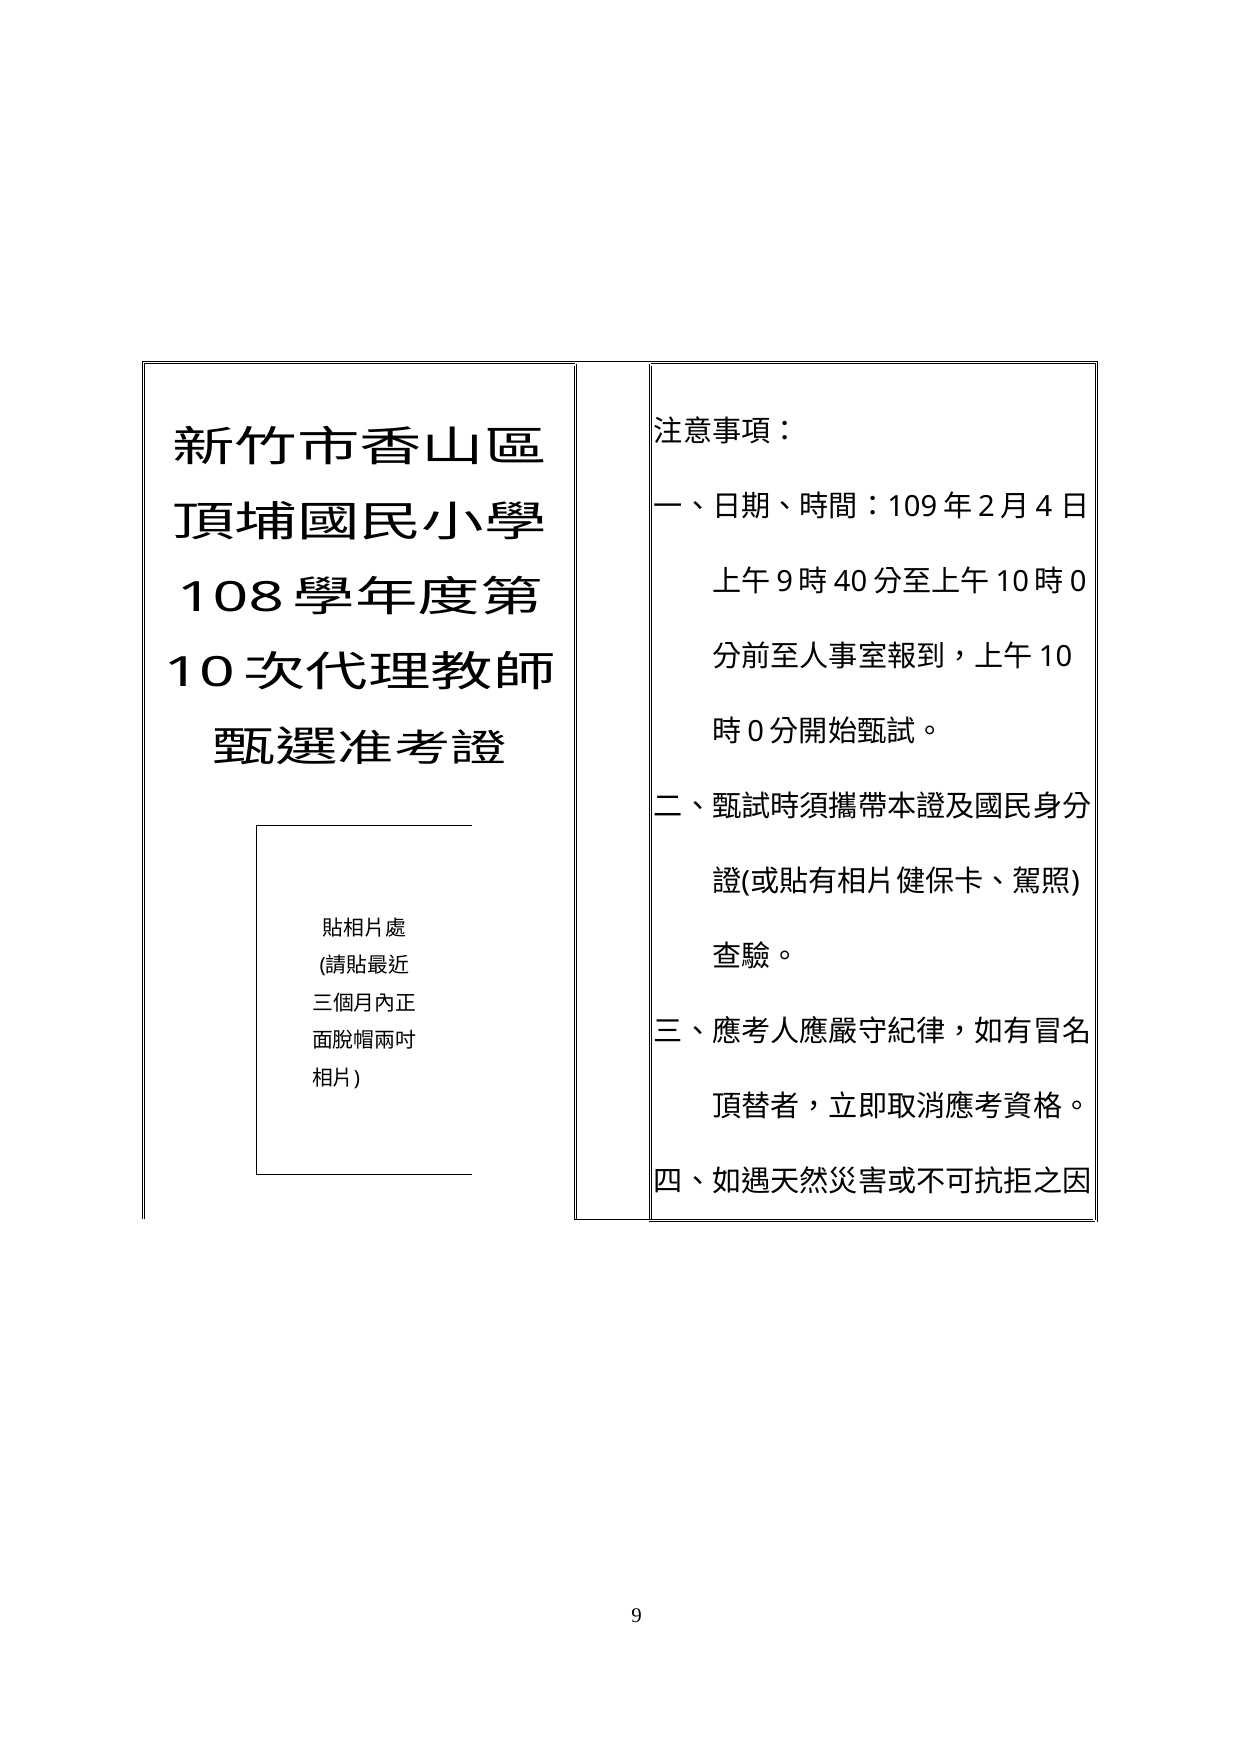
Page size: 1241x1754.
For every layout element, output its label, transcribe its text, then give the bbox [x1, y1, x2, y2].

table_header 新竹市香山區頂埔國民小學108學年度第10次代理教師 甄選准考證 [145, 364, 575, 780]
table_cell [257, 1175, 472, 1218]
table_header [575, 362, 651, 1218]
table_header 注意事項： 一、日期、時間：109年2月4 日上午9時40分至上午10時0分前至人事室報到，上午10時0分開始甄試。 二、甄試時須攜帶本證及國民身分證(或貼有相片健保卡、駕照)查驗。 三、應考人應嚴守紀律，如有冒名頂替者，立即取消應考資格。 四、如遇天然災害或不可抗拒之因 [651, 364, 1095, 1218]
table_cell [257, 780, 472, 825]
table_cell 貼相片處 (請貼最近 三個月內正 面脫帽兩吋 相片) [257, 826, 472, 1174]
table_cell [145, 780, 257, 1218]
table_cell [472, 780, 574, 1218]
